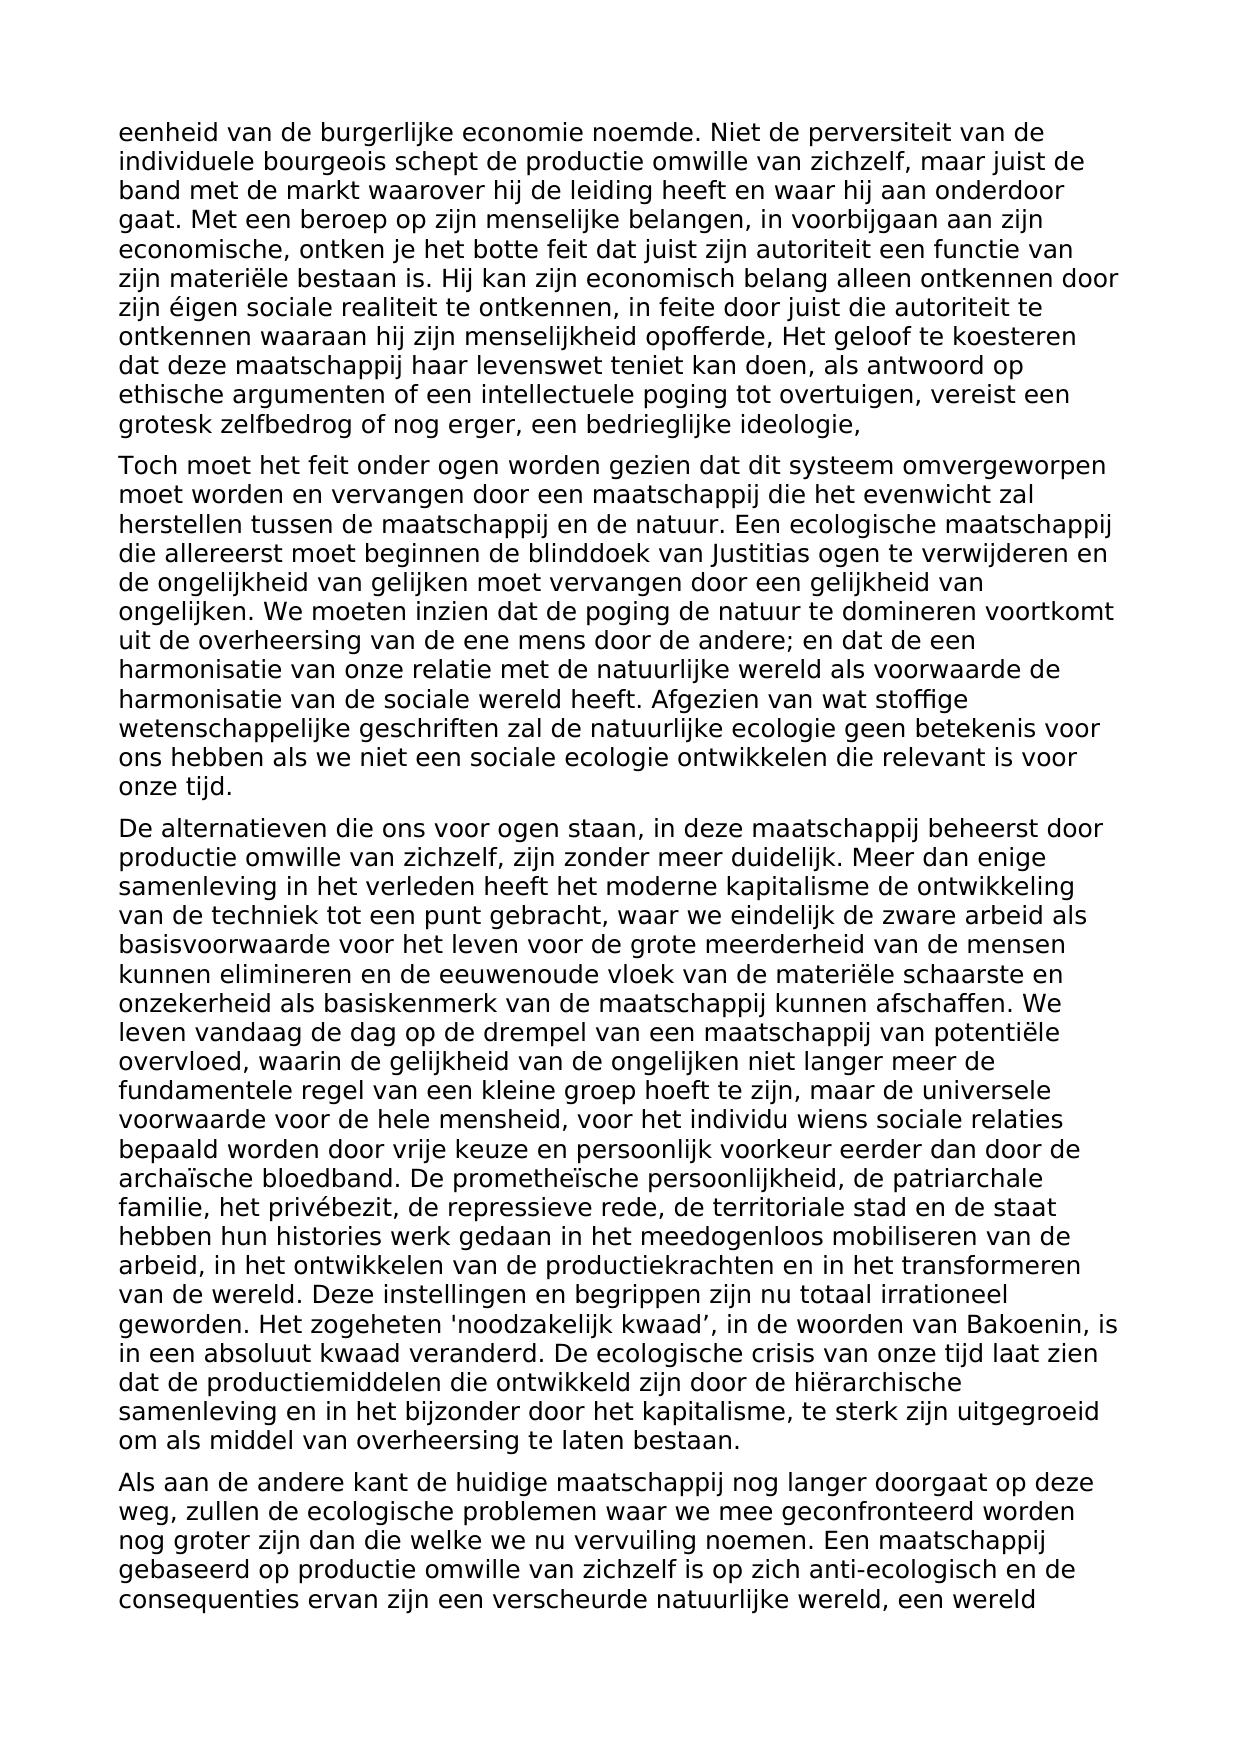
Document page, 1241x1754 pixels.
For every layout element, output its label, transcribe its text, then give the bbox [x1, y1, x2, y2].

text Als aan de andere kant de huidige maatschappij nog langer doorgaat op deze weg, zullen de ecologische problemen waar we mee geconfronteerd worden nog groter zijn dan die welke we nu vervuiling noemen. Een maatschappij gebaseerd op productie omwille van zichzelf is op zich anti-ecologisch en de consequenties ervan zijn een verscheurde natuurlijke wereld, een wereld [118, 1468, 1122, 1614]
text Toch moet het feit onder ogen worden gezien dat dit systeem omvergeworpen moet worden en vervangen door een maatschappij die het evenwicht zal herstellen tussen de maatschappij en de natuur. Een ecologische maatschappij die allereerst moet beginnen de blinddoek van Justitias ogen te verwijderen en de ongelijkheid van gelijken moet vervangen door een gelijkheid van ongelijken. We moeten inzien dat de poging de natuur te domineren voortkomt uit de overheersing van de ene mens door de andere; en dat de een harmonisatie van onze relatie met de natuurlijke wereld als voorwaarde de harmonisatie van de sociale wereld heeft. Afgezien van wat stoffige wetenschappelijke geschriften zal de natuurlijke ecologie geen betekenis voor ons hebben als we niet een sociale ecologie ontwikkelen die relevant is voor onze tijd. [118, 451, 1122, 801]
text De alternatieven die ons voor ogen staan, in deze maatschappij beheerst door productie omwille van zichzelf, zijn zonder meer duidelijk. Meer dan enige samenleving in het verleden heeft het moderne kapitalisme de ontwikkeling van de techniek tot een punt gebracht, waar we eindelijk de zware arbeid als basisvoorwaarde voor het leven voor de grote meerderheid van de mensen kunnen elimineren en de eeuwenoude vloek van de materiële schaarste en onzekerheid als basiskenmerk van de maatschappij kunnen afschaffen. We leven vandaag de dag op de drempel van een maatschappij van potentiële overvloed, waarin de gelijkheid van de ongelijken niet langer meer de fundamentele regel van een kleine groep hoeft te zijn, maar de universele voorwaarde voor de hele mensheid, voor het individu wiens sociale relaties bepaald worden door vrije keuze en persoonlijk voorkeur eerder dan door de archaïsche bloedband. De prometheïsche persoonlijkheid, de patriarchale familie, het privébezit, de repressieve rede, de territoriale stad en de staat hebben hun histories werk gedaan in het meedogenloos mobiliseren van de arbeid, in het ontwikkelen van de productiekrachten en in het transformeren van de wereld. Deze instellingen en begrippen zijn nu totaal irrationeel geworden. Het zogeheten 'noodzakelijk kwaad’, in de woorden van Bakoenin, is in een absoluut kwaad veranderd. De ecologische crisis van onze tijd laat zien dat de productiemiddelen die ontwikkeld zijn door de hiërarchische samenleving en in het bijzonder door het kapitalisme, te sterk zijn uitgegroeid om als middel van overheersing te laten bestaan. [118, 814, 1122, 1456]
text eenheid van de burgerlijke economie noemde. Niet de perversiteit van de individuele bourgeois schept de productie omwille van zichzelf, maar juist de band met de markt waarover hij de leiding heeft en waar hij aan onderdoor gaat. Met een beroep op zijn menselijke belangen, in voorbijgaan aan zijn economische, ontken je het botte feit dat juist zijn autoriteit een functie van zijn materiële bestaan is. Hij kan zijn economisch belang alleen ontkennen door zijn éigen sociale realiteit te ontkennen, in feite door juist die autoriteit te ontkennen waaraan hij zijn menselijkheid opofferde, Het geloof te koesteren dat deze maatschappij haar levenswet teniet kan doen, als antwoord op ethische argumenten of een intellectuele poging tot overtuigen, vereist een grotesk zelfbedrog of nog erger, een bedrieglijke ideologie, [118, 118, 1122, 439]
